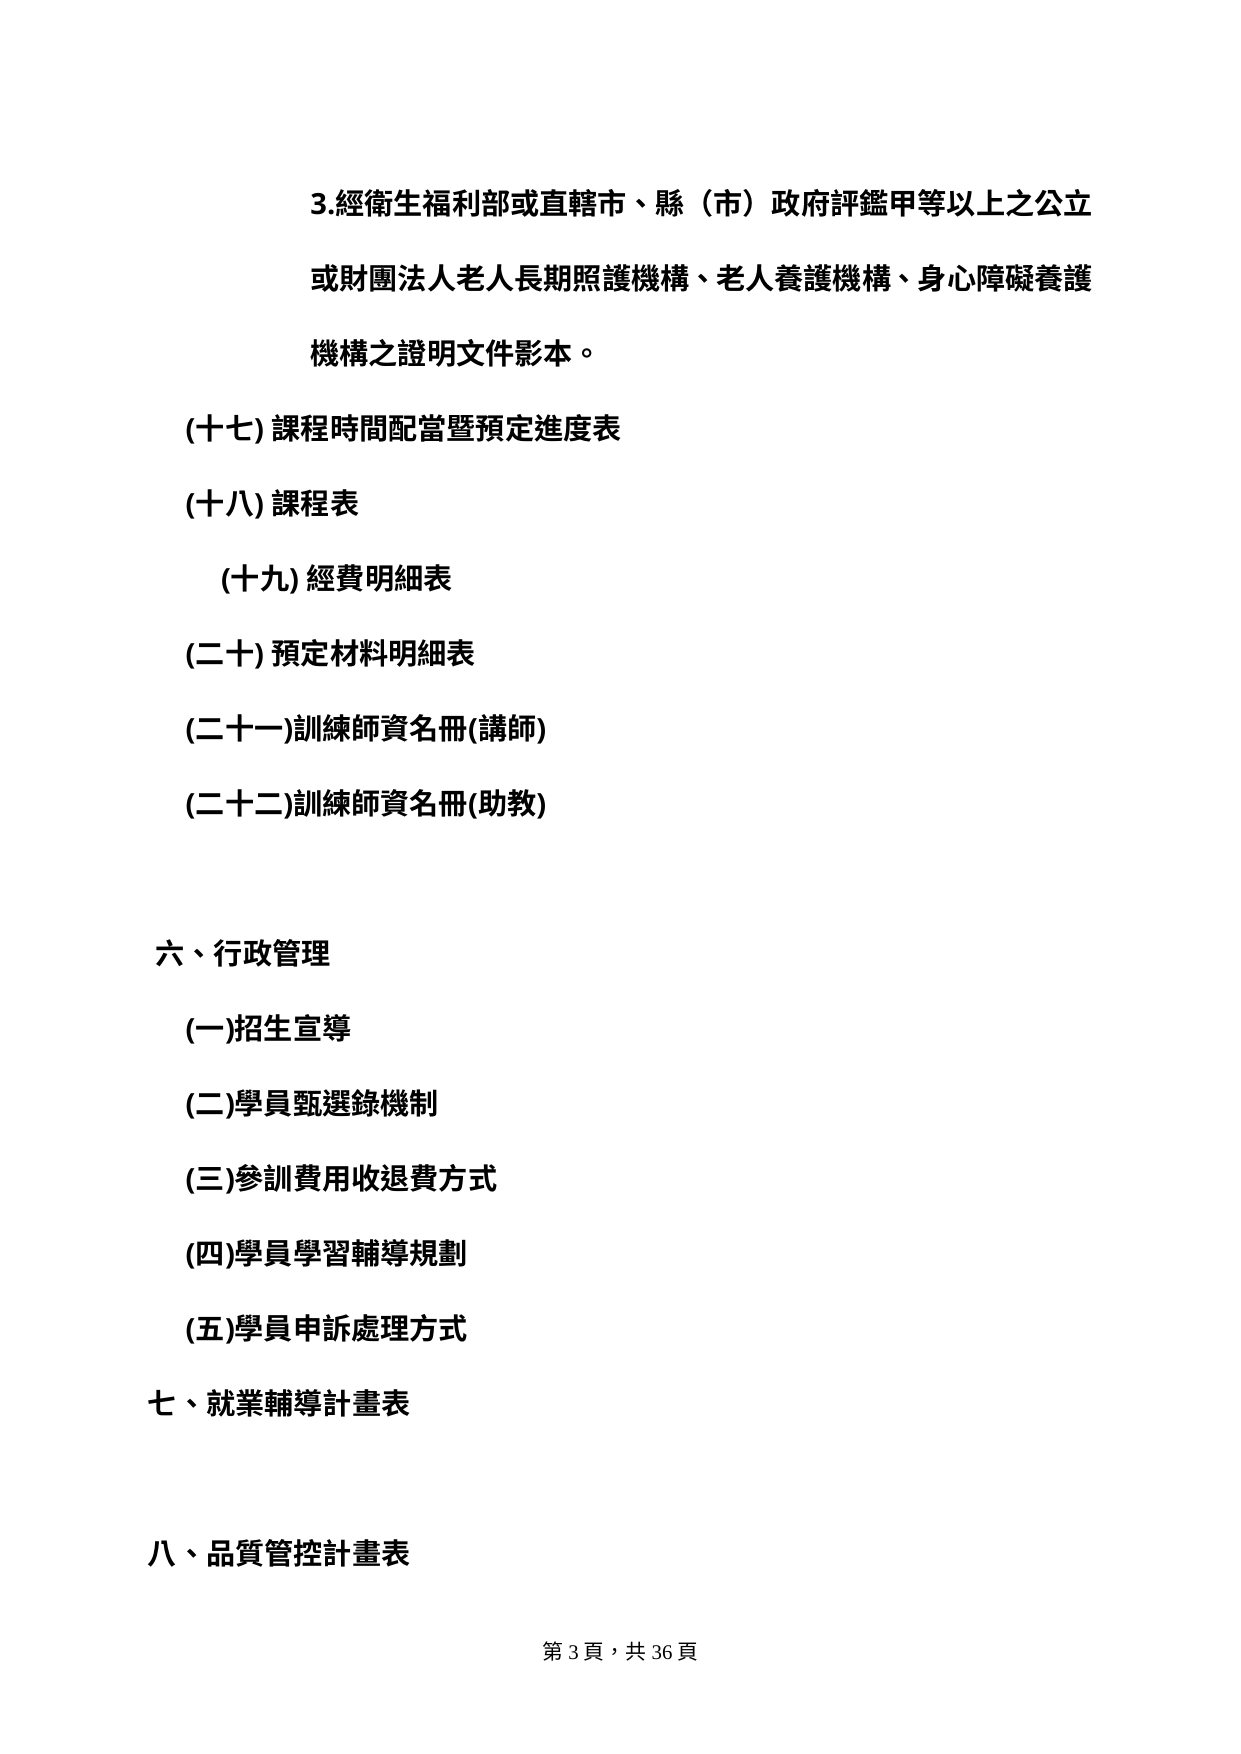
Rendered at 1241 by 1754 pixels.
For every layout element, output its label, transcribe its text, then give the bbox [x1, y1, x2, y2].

text (二十) 預定材料明細表 [148, 614, 1092, 689]
text (四)學員學習輔導規劃 [148, 1214, 1092, 1289]
text (三)參訓費用收退費方式 [148, 1139, 1092, 1214]
text (二)學員甄選錄機制 [148, 1064, 1092, 1139]
text (一)招生宣導 [148, 989, 1092, 1064]
text 3.經衛生福利部或直轄市、縣（市）政府評鑑甲等以上之公立或財團法人老人長期照護機構、老人養護機構、身心障礙養護機構之證明文件影本。 [310, 164, 1092, 389]
text (十七) 課程時間配當暨預定進度表 [148, 389, 1092, 464]
text (十九) 經費明細表 [148, 539, 1092, 614]
text (二十二)訓練師資名冊(助教) [148, 764, 1092, 839]
text (二十一)訓練師資名冊(講師) [148, 689, 1092, 764]
text (五)學員申訴處理方式 [148, 1289, 1092, 1364]
text 六、行政管理 [148, 914, 1092, 989]
text 八、品質管控計畫表 [148, 1514, 1092, 1589]
text (十八) 課程表 [148, 464, 1092, 539]
text 七、就業輔導計畫表 [148, 1364, 1092, 1439]
